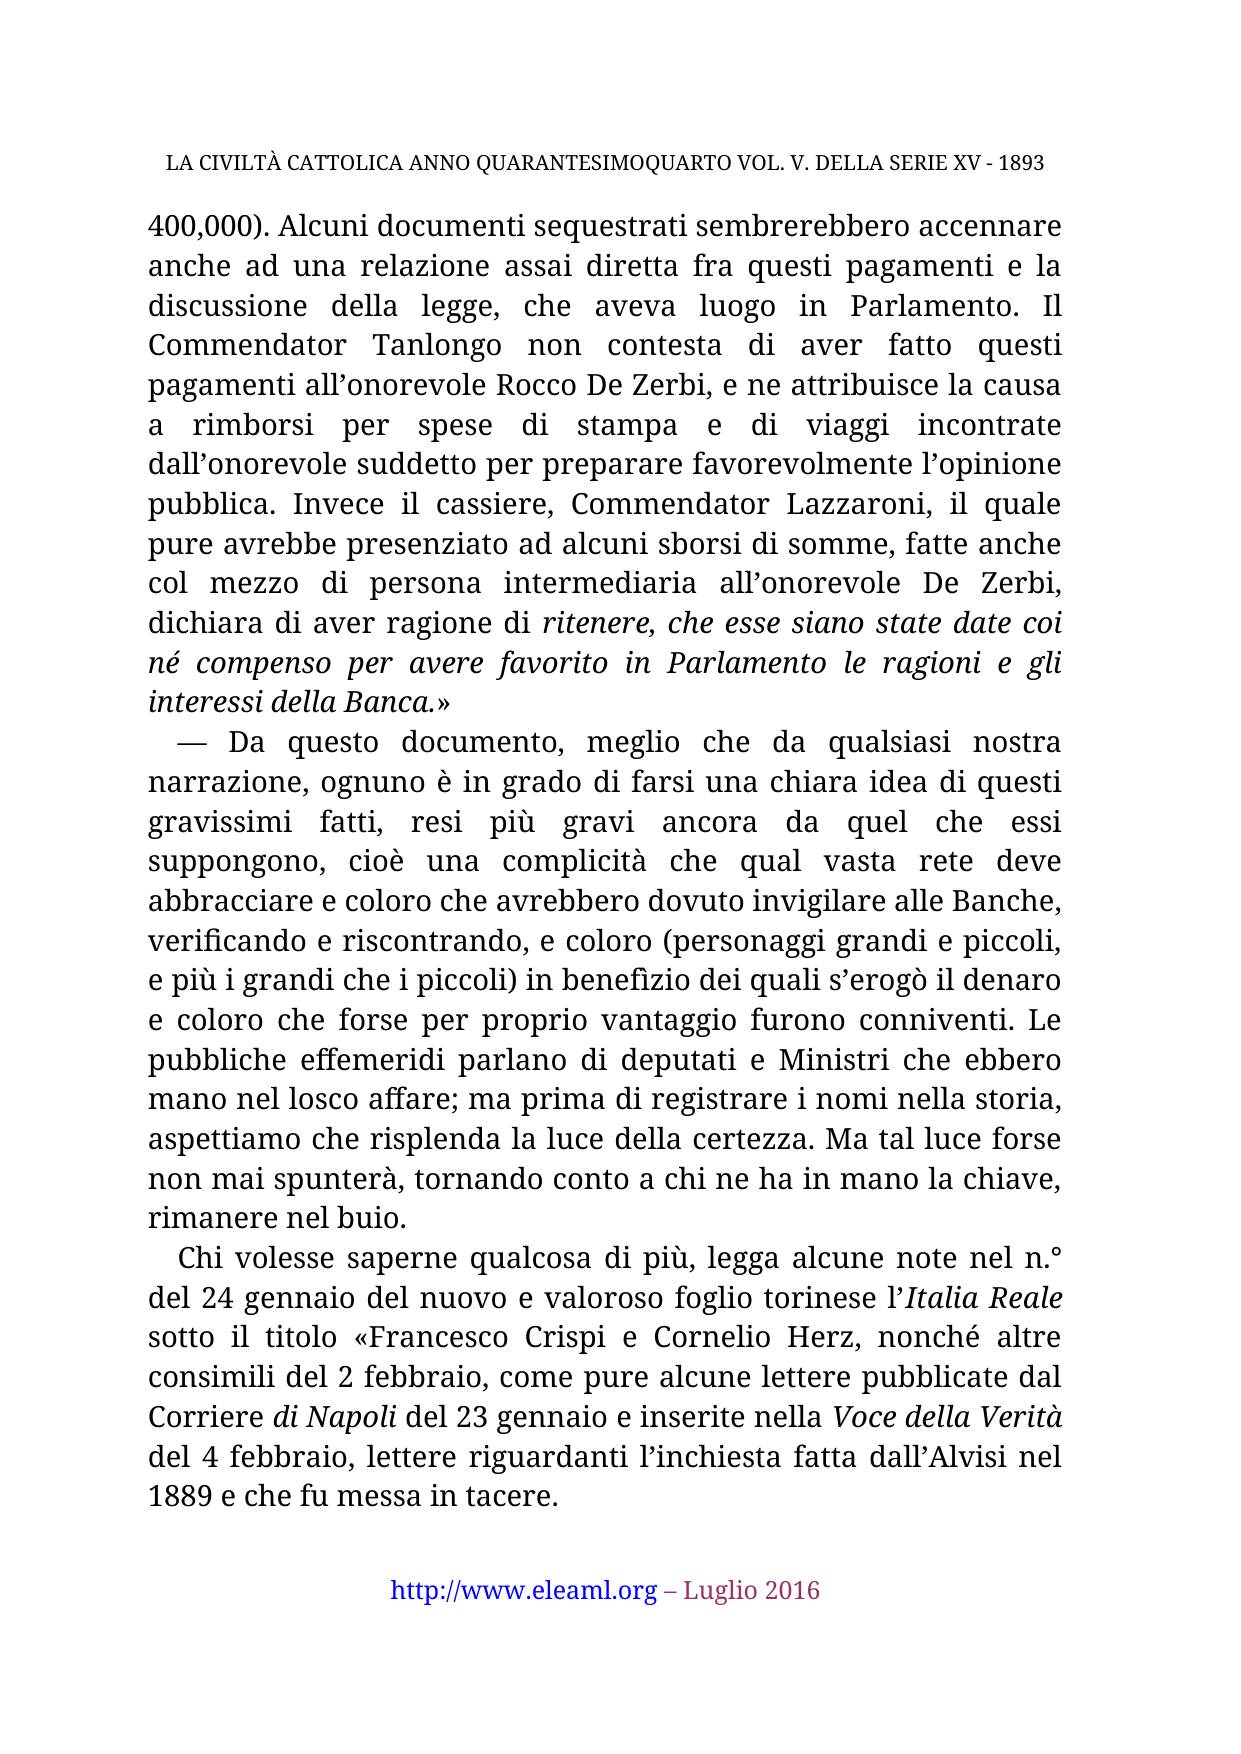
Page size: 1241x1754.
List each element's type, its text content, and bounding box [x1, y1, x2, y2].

text 400,000). Alcuni documenti sequestrati sembrerebbero accennare anche ad una relazione assai diretta fra questi pagamenti e la discussione della legge, che aveva luogo in Parlamento. Il Commendator Tanlongo non contesta di aver fatto questi pagamenti all’onorevole Rocco De Zerbi, e ne attribuisce la causa a rimborsi per spese di stampa e di viaggi incontrate dall’onorevole suddetto per preparare favorevolmente l’opinione pubblica. Invece il cassiere, Commendator Lazzaroni, il quale pure avrebbe presenziato ad alcuni sborsi di somme, fatte anche col mezzo di persona intermediaria all’onorevole De Zerbi, dichiara di aver ragione di ritenere, che esse siano state date coi né compenso per avere favorito in Parlamento le ragioni e gli interessi della Banca.» [148, 206, 1063, 721]
text — Da questo documento, meglio che da qualsiasi nostra narrazione, ognuno è in grado di farsi una chiara idea di questi gravissimi fatti, resi più gravi ancora da quel che essi suppongono, cioè una complicità che qual vasta rete deve abbracciare e coloro che avrebbero dovuto invigilare alle Banche, verificando e riscontrando, e coloro (personaggi grandi e piccoli, e più i grandi che i piccoli) in benefìzio dei quali s’erogò il denaro e coloro che forse per proprio vantaggio furono conniventi. Le pubbliche effemeridi parlano di deputati e Ministri che ebbero mano nel losco affare; ma prima di registrare i nomi nella storia, aspettiamo che risplenda la luce della certezza. Ma tal luce forse non mai spunterà, tornando conto a chi ne ha in mano la chiave, rimanere nel buio. [148, 721, 1063, 1237]
text Chi volesse saperne qualcosa di più, legga alcune note nel n.° del 24 gennaio del nuovo e valoroso foglio torinese l’Italia Reale sotto il titolo «Francesco Crispi e Cornelio Herz, nonché altre consimili del 2 febbraio, come pure alcune lettere pubblicate dal Corriere di Napoli del 23 gennaio e inserite nella Voce della Verità del 4 febbraio, lettere riguardanti l’inchiesta fatta dall’Alvisi nel 1889 e che fu messa in tacere. [148, 1237, 1063, 1515]
